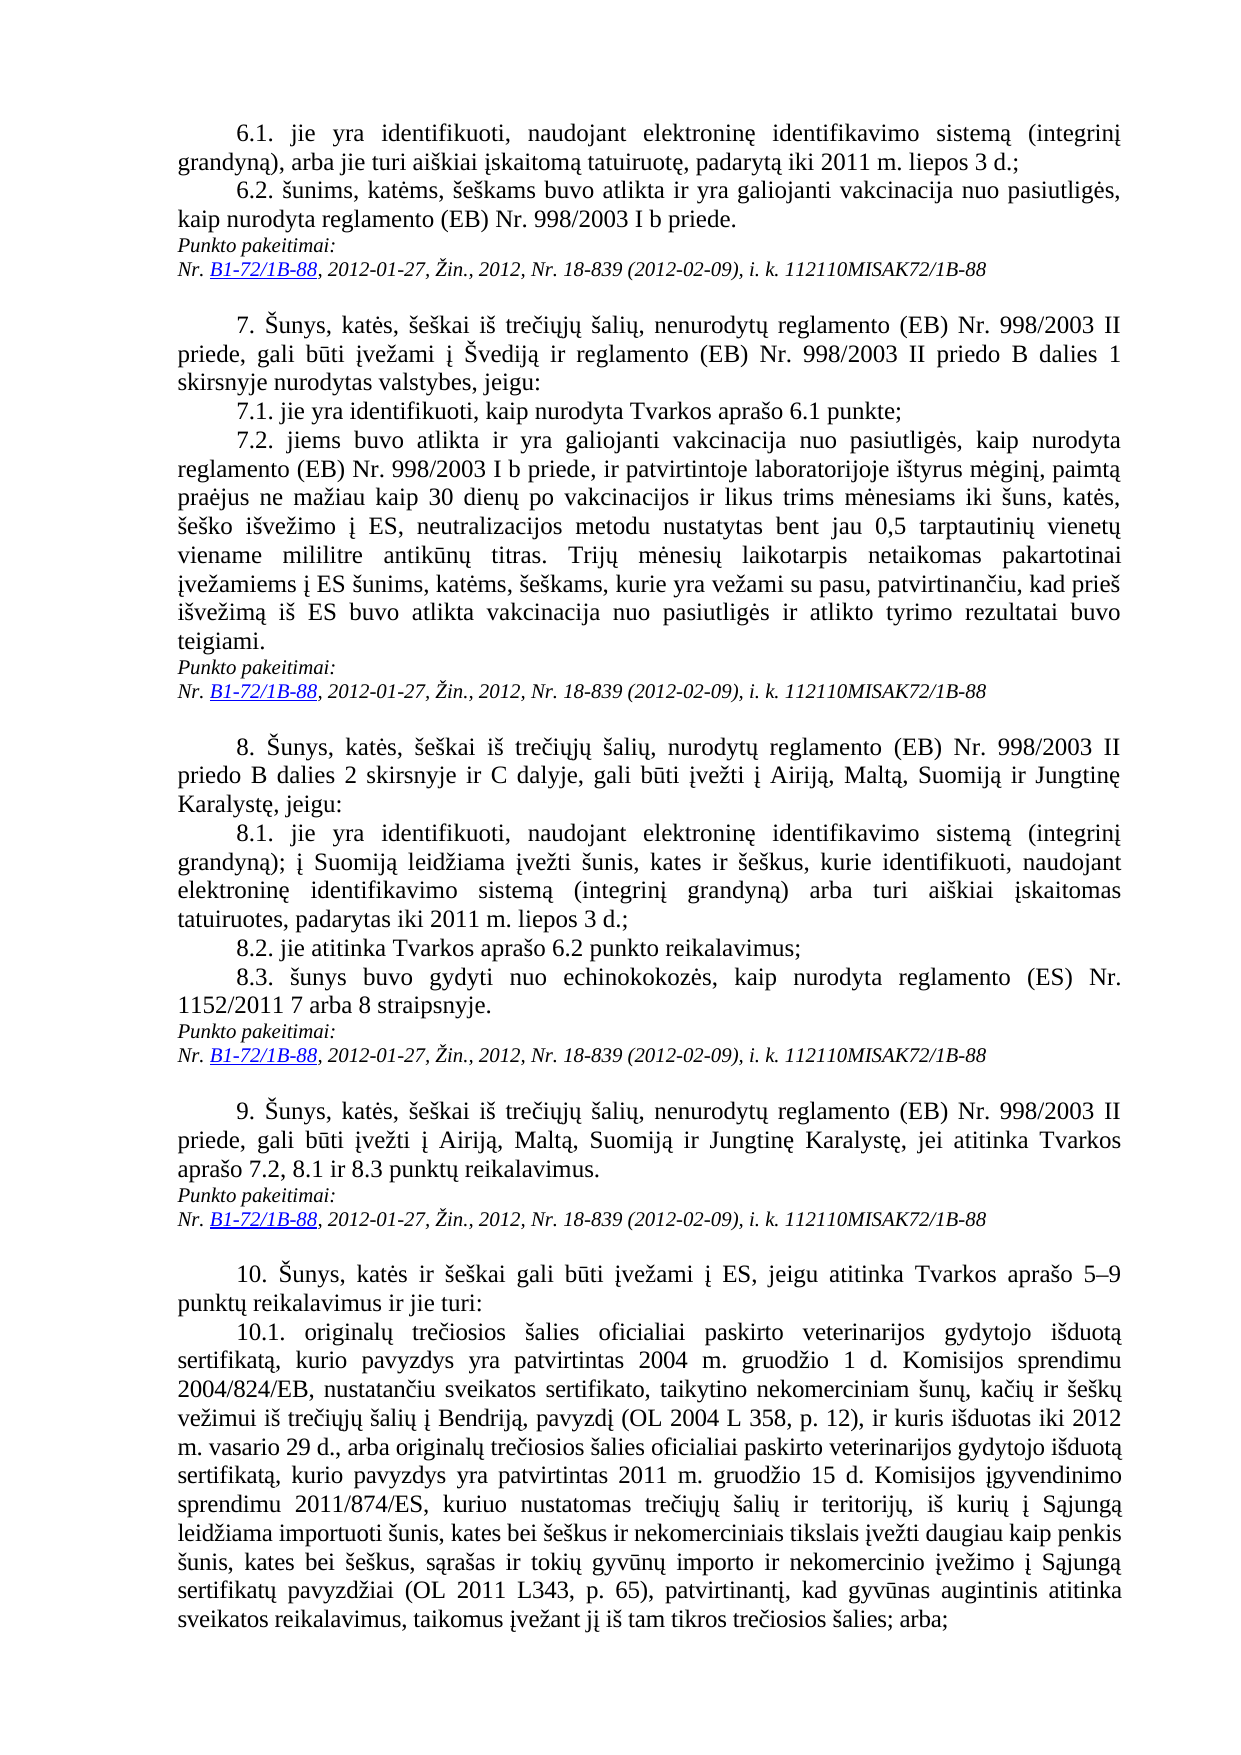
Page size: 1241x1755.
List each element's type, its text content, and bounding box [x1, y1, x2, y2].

text Punkto pakeitimai: [177, 655, 1122, 679]
text Punkto pakeitimai: [177, 233, 1122, 257]
text 8. Šunys, katės, šeškai iš trečiųjų šalių, nurodytų reglamento (EB) Nr. 998/2003 II priedo B dalies 2 skirsnyje ir C dalyje, gali būti įvežti į Airiją, Maltą, Suomiją ir Jungtinę Karalystę, jeigu: [177, 732, 1122, 818]
text 6.1. jie yra identifikuoti, naudojant elektroninę identifikavimo sistemą (integrinį grandyną), arba jie turi aiškiai įskaitomą tatuiruotę, padarytą iki 2011 m. liepos 3 d.; [177, 118, 1122, 176]
text 7.2. jiems buvo atlikta ir yra galiojanti vakcinacija nuo pasiutligės, kaip nurodyta reglamento (EB) Nr. 998/2003 I b priede, ir patvirtintoje laboratorijoje ištyrus mėginį, paimtą praėjus ne mažiau kaip 30 dienų po vakcinacijos ir likus trims mėnesiams iki šuns, katės, šeško išvežimo į ES, neutralizacijos metodu nustatytas bent jau 0,5 tarptautinių vienetų viename mililitre antikūnų titras. Trijų mėnesių laikotarpis netaikomas pakartotinai įvežamiems į ES šunims, katėms, šeškams, kurie yra vežami su pasu, patvirtinančiu, kad prieš išvežimą iš ES buvo atlikta vakcinacija nuo pasiutligės ir atlikto tyrimo rezultatai buvo teigiami. [177, 425, 1122, 655]
text Nr. B1-72/1B-88, 2012-01-27, Žin., 2012, Nr. 18-839 (2012-02-09), i. k. 112110MISAK72/1B-88 [177, 1207, 1122, 1231]
text Nr. B1-72/1B-88, 2012-01-27, Žin., 2012, Nr. 18-839 (2012-02-09), i. k. 112110MISAK72/1B-88 [177, 257, 1122, 281]
text 7. Šunys, katės, šeškai iš trečiųjų šalių, nenurodytų reglamento (EB) Nr. 998/2003 II priede, gali būti įvežami į Švediją ir reglamento (EB) Nr. 998/2003 II priedo B dalies 1 skirsnyje nurodytas valstybes, jeigu: [177, 310, 1122, 396]
text 8.1. jie yra identifikuoti, naudojant elektroninę identifikavimo sistemą (integrinį grandyną); į Suomiją leidžiama įvežti šunis, kates ir šeškus, kurie identifikuoti, naudojant elektroninę identifikavimo sistemą (integrinį grandyną) arba turi aiškiai įskaitomas tatuiruotes, padarytas iki 2011 m. liepos 3 d.; [177, 818, 1122, 933]
text 9. Šunys, katės, šeškai iš trečiųjų šalių, nenurodytų reglamento (EB) Nr. 998/2003 II priede, gali būti įvežti į Airiją, Maltą, Suomiją ir Jungtinę Karalystę, jei atitinka Tvarkos aprašo 7.2, 8.1 ir 8.3 punktų reikalavimus. [177, 1096, 1122, 1182]
text Punkto pakeitimai: [177, 1019, 1122, 1043]
text 8.2. jie atitinka Tvarkos aprašo 6.2 punkto reikalavimus; [177, 933, 1122, 962]
text 10. Šunys, katės ir šeškai gali būti įvežami į ES, jeigu atitinka Tvarkos aprašo 5–9 punktų reikalavimus ir jie turi: [177, 1259, 1122, 1317]
text 7.1. jie yra identifikuoti, kaip nurodyta Tvarkos aprašo 6.1 punkte; [177, 396, 1122, 425]
text Nr. B1-72/1B-88, 2012-01-27, Žin., 2012, Nr. 18-839 (2012-02-09), i. k. 112110MISAK72/1B-88 [177, 1043, 1122, 1067]
text 6.2. šunims, katėms, šeškams buvo atlikta ir yra galiojanti vakcinacija nuo pasiutligės, kaip nurodyta reglamento (EB) Nr. 998/2003 I b priede. [177, 176, 1122, 233]
text 8.3. šunys buvo gydyti nuo echinokokozės, kaip nurodyta reglamento (ES) Nr. 1152/2011 7 arba 8 straipsnyje. [177, 962, 1122, 1019]
text 10.1. originalų trečiosios šalies oficialiai paskirto veterinarijos gydytojo išduotą sertifikatą, kurio pavyzdys yra patvirtintas 2004 m. gruodžio 1 d. Komisijos sprendimu 2004/824/EB, nustatančiu sveikatos sertifikato, taikytino nekomerciniam šunų, kačių ir šeškų vežimui iš trečiųjų šalių į Bendriją, pavyzdį (OL 2004 L 358, p. 12), ir kuris išduotas iki 2012 m. vasario 29 d., arba originalų trečiosios šalies oficialiai paskirto veterinarijos gydytojo išduotą sertifikatą, kurio pavyzdys yra patvirtintas 2011 m. gruodžio 15 d. Komisijos įgyvendinimo sprendimu 2011/874/ES, kuriuo nustatomas trečiųjų šalių ir teritorijų, iš kurių į Sąjungą leidžiama importuoti šunis, kates bei šeškus ir nekomerciniais tikslais įvežti daugiau kaip penkis šunis, kates bei šeškus, sąrašas ir tokių gyvūnų importo ir nekomercinio įvežimo į Sąjungą sertifikatų pavyzdžiai (OL 2011 L343, p. 65), patvirtinantį, kad gyvūnas augintinis atitinka sveikatos reikalavimus, taikomus įvežant jį iš tam tikros trečiosios šalies; arba; [177, 1317, 1122, 1633]
text Nr. B1-72/1B-88, 2012-01-27, Žin., 2012, Nr. 18-839 (2012-02-09), i. k. 112110MISAK72/1B-88 [177, 679, 1122, 703]
text Punkto pakeitimai: [177, 1182, 1122, 1207]
